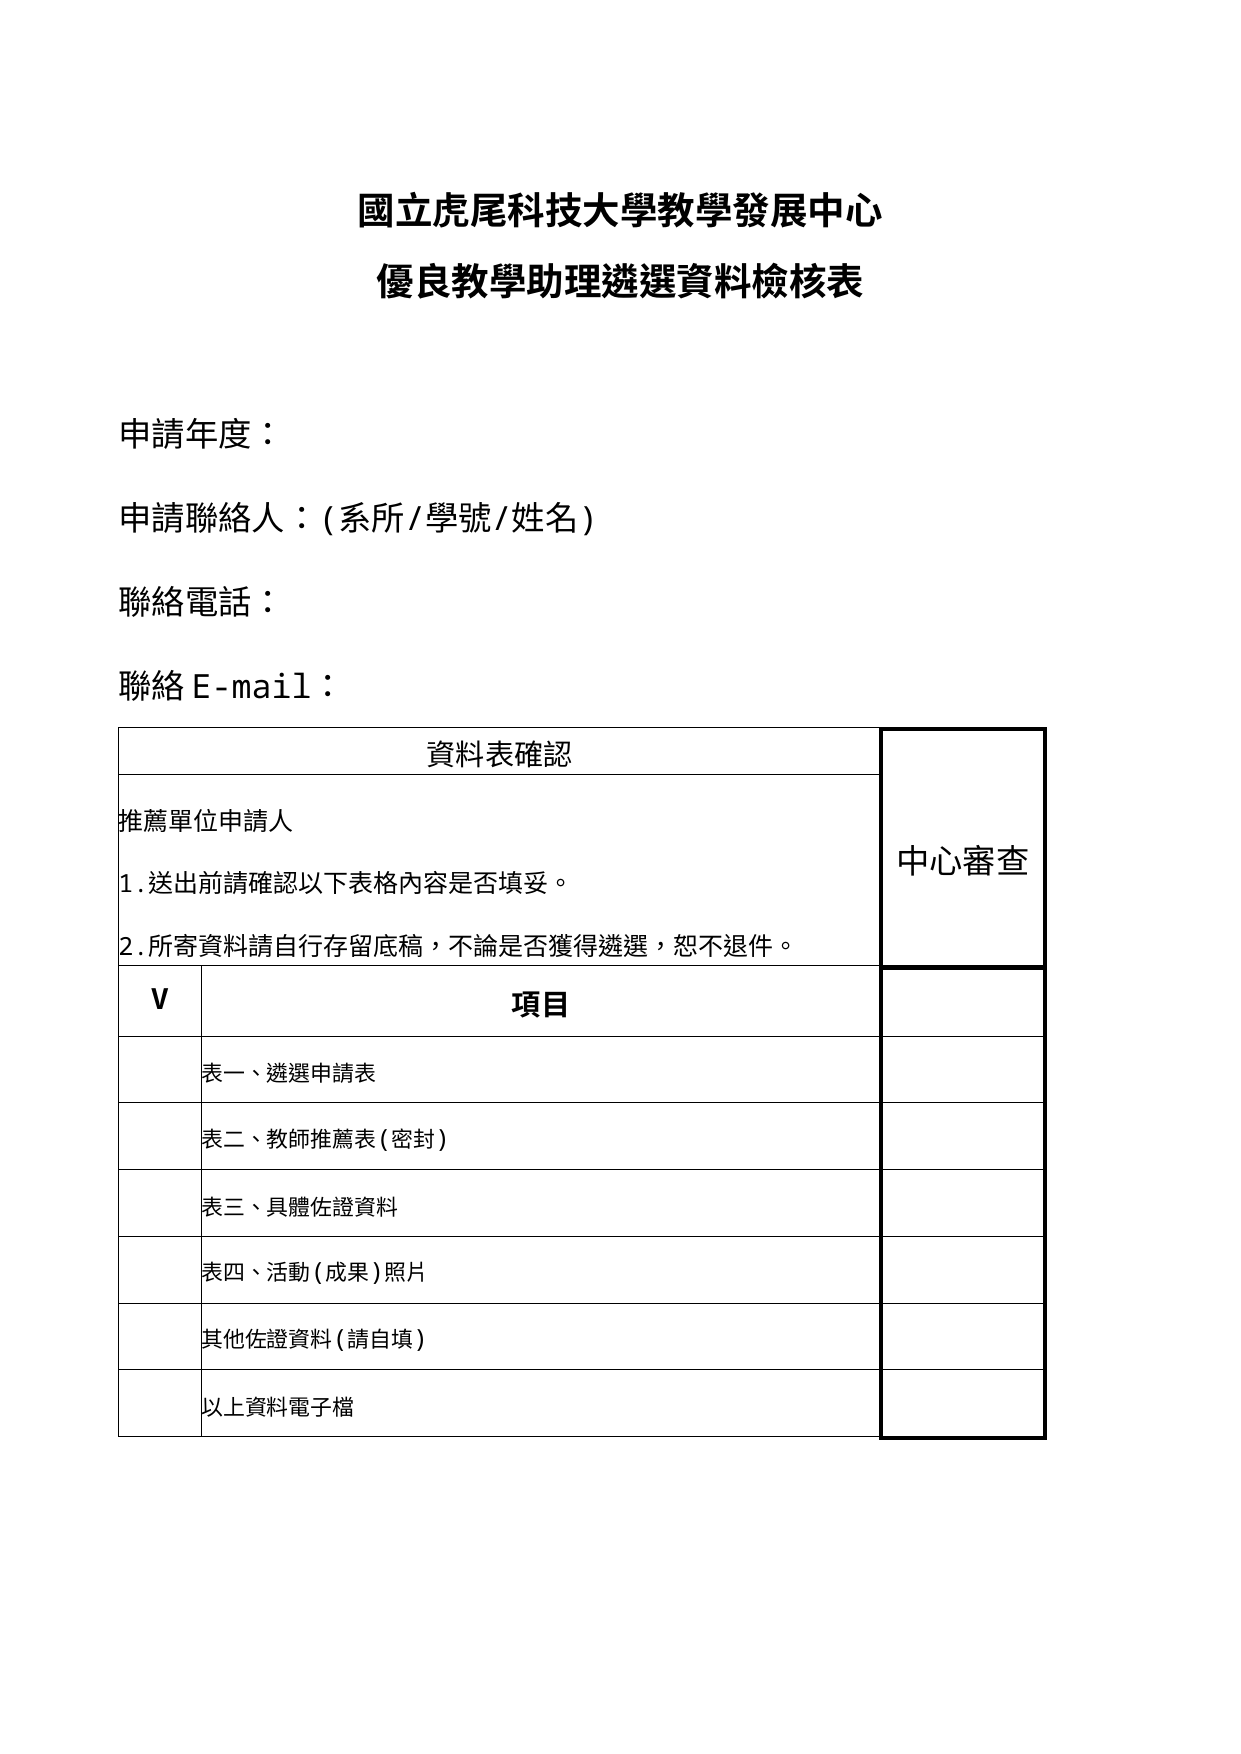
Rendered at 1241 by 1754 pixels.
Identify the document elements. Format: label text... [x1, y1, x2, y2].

table_cell [883, 1103, 1043, 1169]
text 優良教學助理遴選資料檢核表 [118, 237, 1122, 300]
table_cell [119, 1170, 201, 1236]
table_cell 其他佐證資料(請自填) [202, 1304, 879, 1369]
table_cell [883, 1370, 1043, 1436]
table_cell [883, 1037, 1043, 1102]
table_cell [119, 1037, 201, 1102]
table_cell 項目 [202, 966, 879, 1036]
text 申請聯絡人：(系所/學號/姓名) [118, 474, 1122, 537]
table_cell [883, 1304, 1043, 1369]
table_cell V [119, 966, 201, 1036]
table_cell 表一、遴選申請表 [202, 1037, 879, 1102]
table_cell [883, 970, 1043, 1036]
table_cell 以上資料電子檔 [202, 1370, 879, 1436]
table_cell [119, 1304, 201, 1369]
text 申請年度： [118, 390, 1122, 453]
table_cell [883, 1237, 1043, 1303]
table_header 資料表確認 [119, 728, 879, 774]
table_cell 推薦單位申請人 1.送出前請確認以下表格內容是否填妥。 2.所寄資料請自行存留底稿，不論是否獲得遴選，恕不退件。 [119, 775, 879, 965]
text 國立虎尾科技大學教學發展中心 [118, 167, 1122, 229]
table_cell [119, 1370, 201, 1436]
table_header 中心審查 [883, 731, 1043, 965]
table_cell 表四、活動(成果)照片 [202, 1237, 879, 1303]
table_cell 表三、具體佐證資料 [202, 1170, 879, 1236]
table_cell [119, 1103, 201, 1169]
text 聯絡電話： [118, 559, 1122, 621]
table_cell 表二、教師推薦表(密封) [202, 1103, 879, 1169]
text 聯絡E-mail： [118, 643, 1122, 705]
table_cell [883, 1170, 1043, 1236]
table_cell [119, 1237, 201, 1303]
